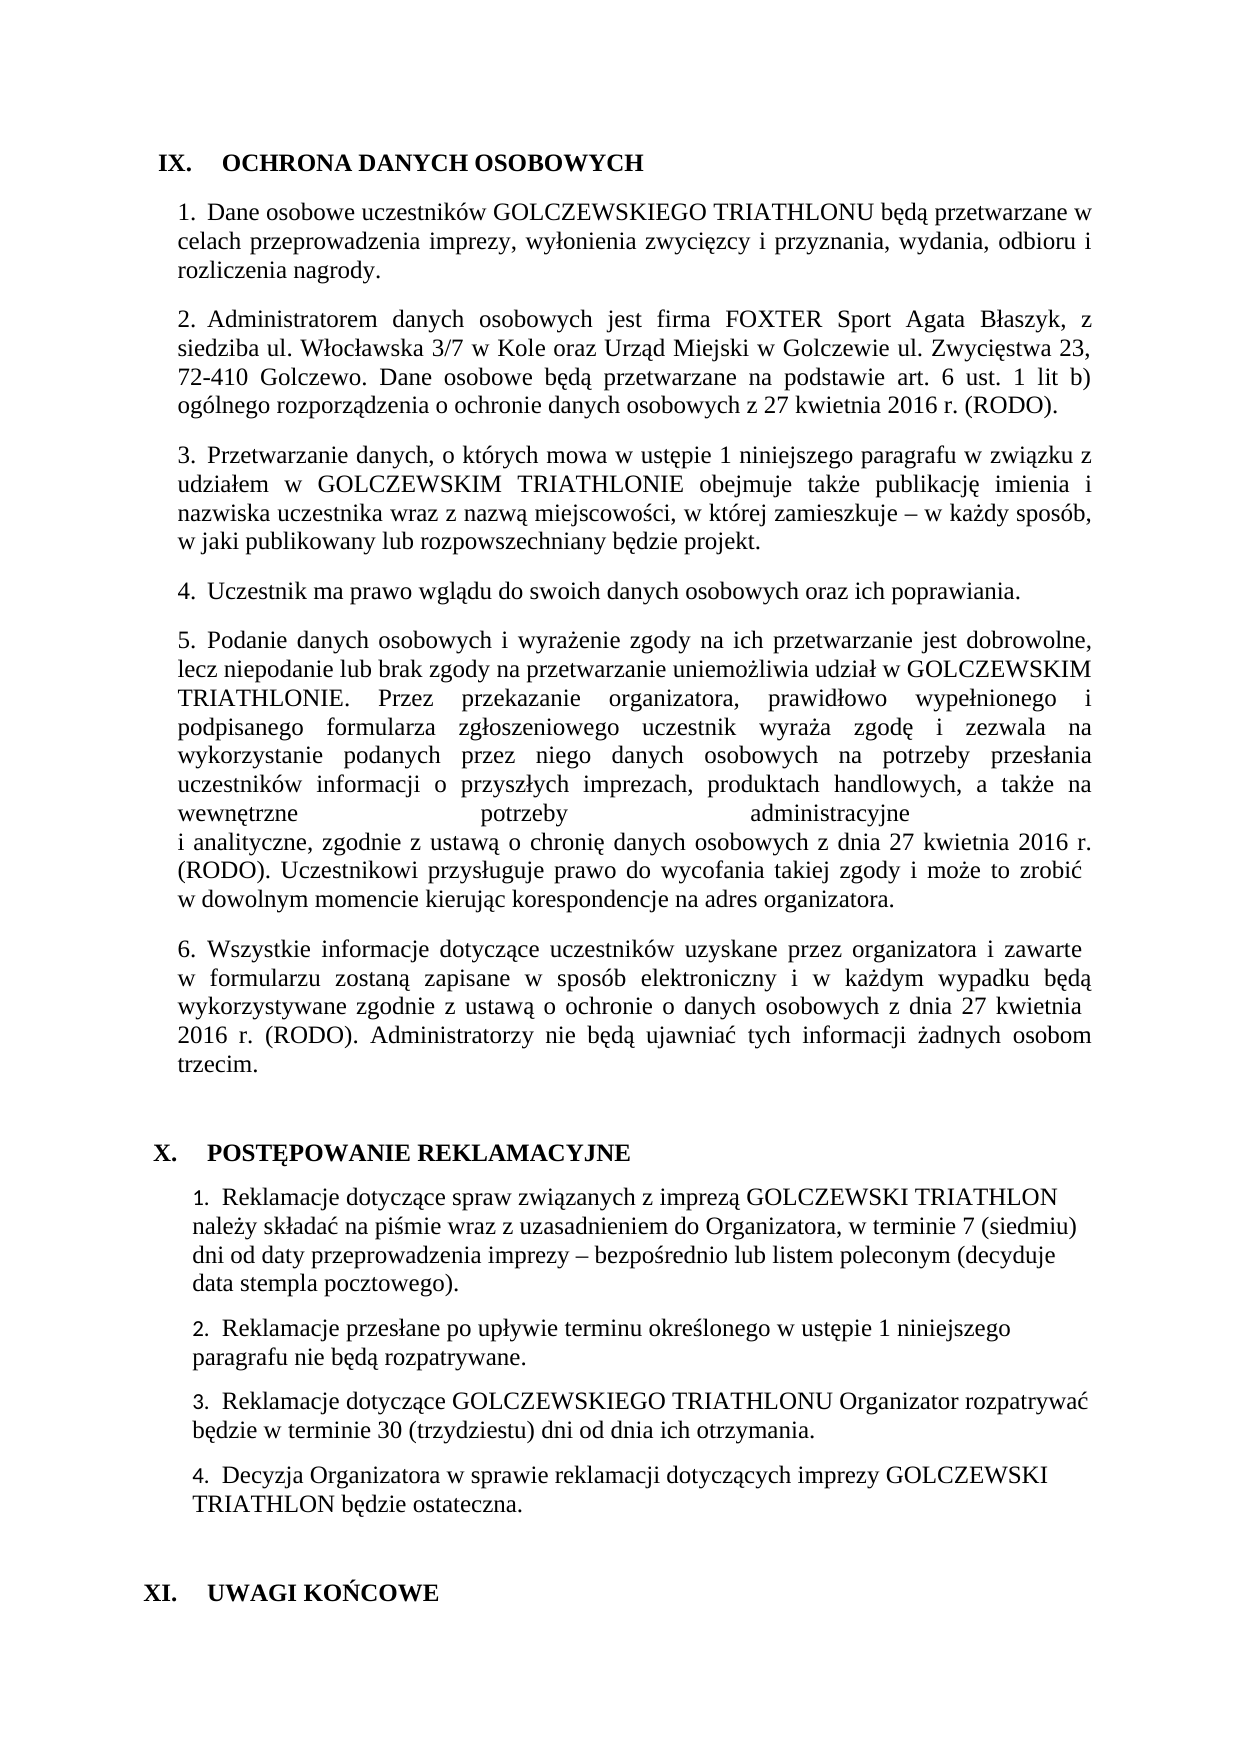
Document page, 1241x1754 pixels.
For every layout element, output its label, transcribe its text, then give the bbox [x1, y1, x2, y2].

list Reklamacje dotyczące GOLCZEWSKIEGO TRIATHLONU Organizator rozpatrywać będzie w terminie 30 (trzydziestu) dni od dnia ich otrzymania. [192, 1386, 1093, 1444]
list Wszystkie informacje dotyczące uczestników uzyskane przez organizatora i zawarte w formularzu zostaną zapisane w sposób elektroniczny i w każdym wypadku będą wykorzystywane zgodnie z ustawą o ochronie o danych osobowych z dnia 27 kwietnia 2016 r. (RODO). Administratorzy nie będą ujawniać tych informacji żadnych osobom trzecim. [177, 934, 1093, 1078]
list Podanie danych osobowych i wyrażenie zgody na ich przetwarzanie jest dobrowolne, lecz niepodanie lub brak zgody na przetwarzanie uniemożliwia udział w GOLCZEWSKIM TRIATHLONIE. Przez przekazanie organizatora, prawidłowo wypełnionego i podpisanego formularza zgłoszeniowego uczestnik wyraża zgodę i zezwala na wykorzystanie podanych przez niego danych osobowych na potrzeby przesłania uczestników informacji o przyszłych imprezach, produktach handlowych, a także na wewnętrzne potrzeby administracyjne i analityczne, zgodnie z ustawą o chronię danych osobowych z dnia 27 kwietnia 2016 r. (RODO). Uczestnikowi przysługuje prawo do wycofania takiej zgody i może to zrobić w dowolnym momencie kierując korespondencje na adres organizatora. [177, 626, 1093, 913]
list Administratorem danych osobowych jest firma FOXTER Sport Agata Błaszyk, z siedziba ul. Włocławska 3/7 w Kole oraz Urząd Miejski w Golczewie ul. Zwycięstwa 23, 72-410 Golczewo. Dane osobowe będą przetwarzane na podstawie art. 6 ust. 1 lit b) ogólnego rozporządzenia o ochronie danych osobowych z 27 kwietnia 2016 r. (RODO). [177, 304, 1093, 419]
list Przetwarzanie danych, o których mowa w ustępie 1 niniejszego paragrafu w związku z udziałem w GOLCZEWSKIM TRIATHLONIE obejmuje także publikację imienia i nazwiska uczestnika wraz z nazwą miejscowości, w której zamieszkuje – w każdy sposób, w jaki publikowany lub rozpowszechniany będzie projekt. [177, 440, 1093, 555]
list Dane osobowe uczestników GOLCZEWSKIEGO TRIATHLONU będą przetwarzane w celach przeprowadzenia imprezy, wyłonienia zwycięzcy i przyznania, wydania, odbioru i rozliczenia nagrody. [177, 197, 1093, 283]
list Reklamacje dotyczące spraw związanych z imprezą GOLCZEWSKI TRIATHLON należy składać na piśmie wraz z uzasadnieniem do Organizatora, w terminie 7 (siedmiu) dni od daty przeprowadzenia imprezy – bezpośrednio lub listem poleconym (decyduje data stempla pocztowego). [192, 1182, 1093, 1297]
list OCHRONA DANYCH OSOBOWYCH [192, 148, 1093, 176]
list UWAGI KOŃCOWE [177, 1578, 1093, 1606]
list Reklamacje przesłane po upływie terminu określonego w ustępie 1 niniejszego paragrafu nie będą rozpatrywane. [192, 1313, 1093, 1371]
list Uczestnik ma prawo wglądu do swoich danych osobowych oraz ich poprawiania. [177, 576, 1093, 605]
list Decyzja Organizatora w sprawie reklamacji dotyczących imprezy GOLCZEWSKI TRIATHLON będzie ostateczna. [192, 1460, 1093, 1518]
list POSTĘPOWANIE REKLAMACYJNE [177, 1138, 1093, 1166]
